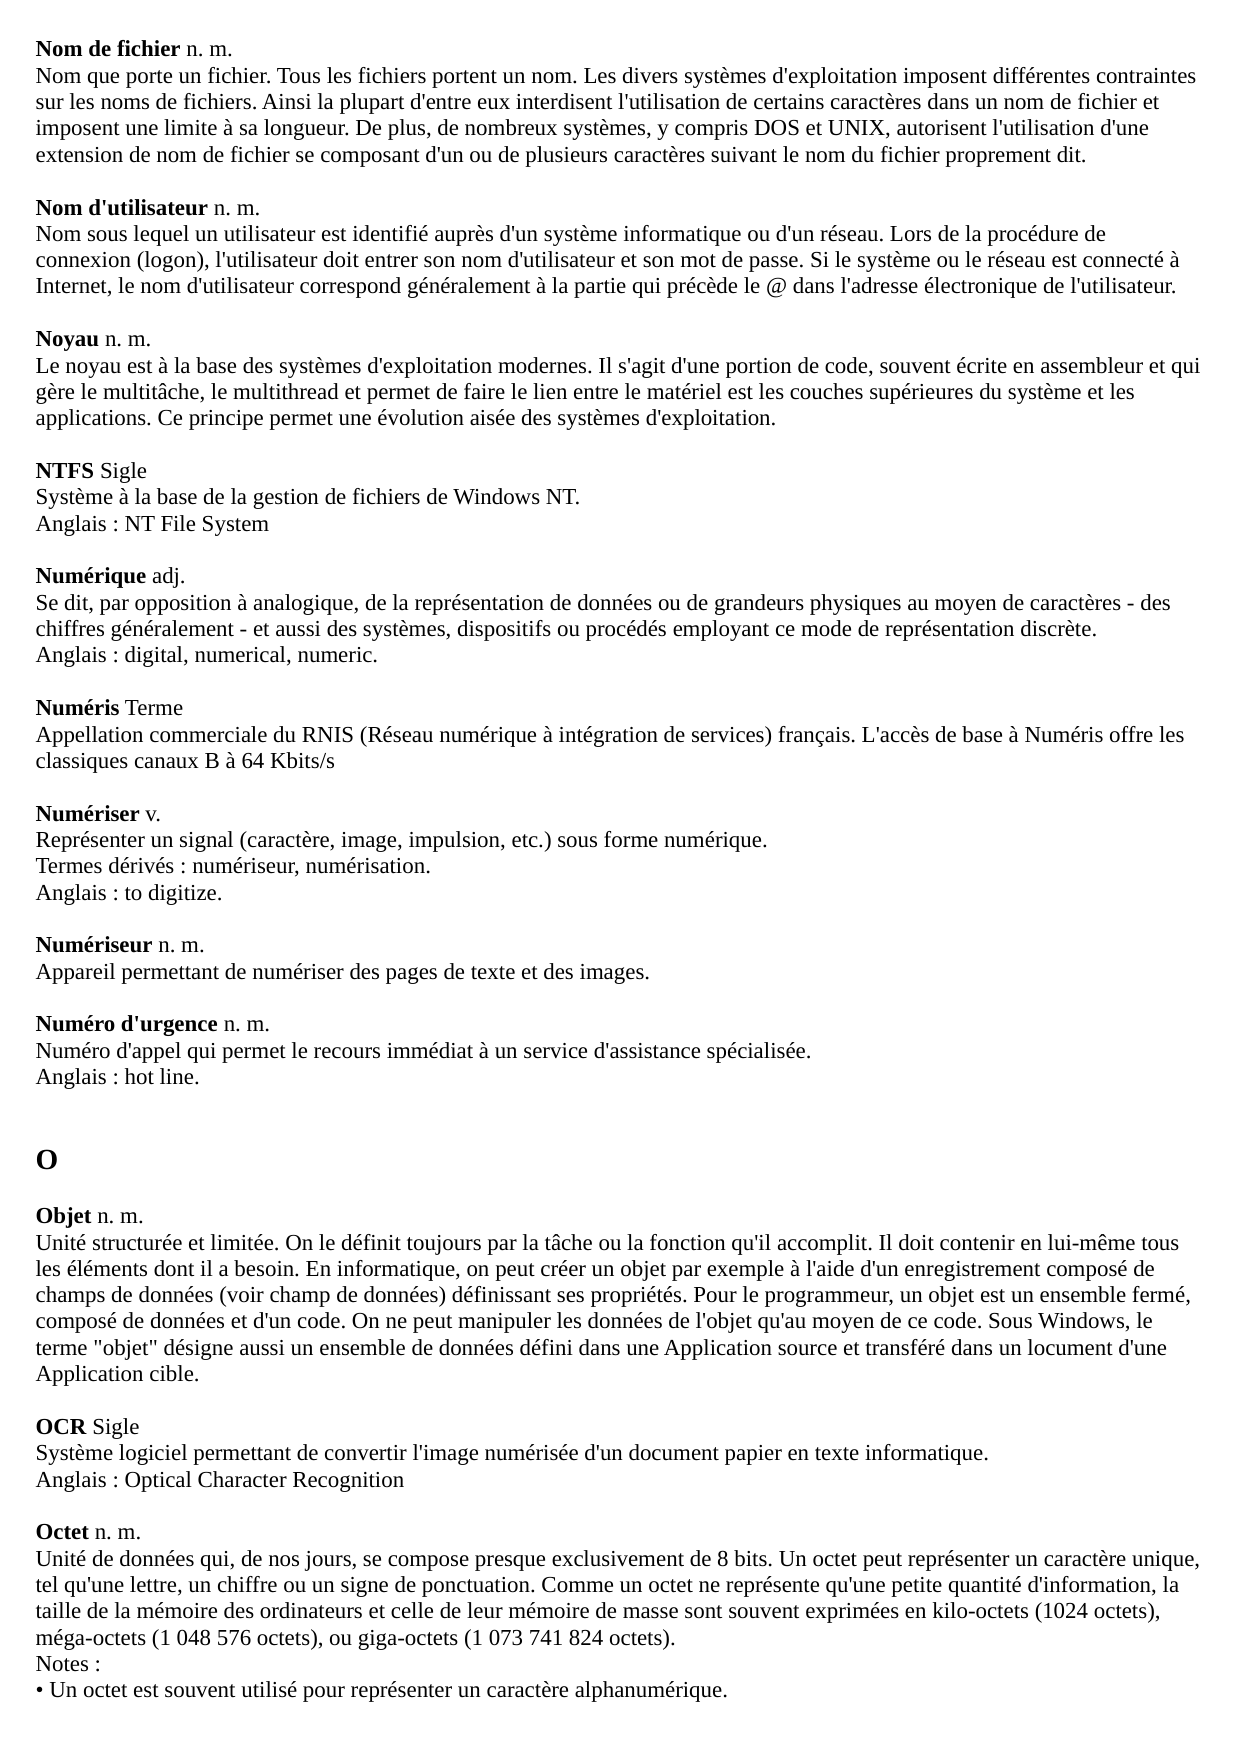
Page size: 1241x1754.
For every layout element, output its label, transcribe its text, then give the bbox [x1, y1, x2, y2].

text OCR Sigle Système logiciel permettant de convertir l'image numérisée d'un document papier en texte informatique. Anglais : Optical Character Recognition [35, 1413, 1205, 1518]
text NTFS Sigle Système à la base de la gestion de fichiers de Windows NT. Anglais : NT File System [35, 457, 1205, 562]
text Objet n. m. Unité structurée et limitée. On le définit toujours par la tâche ou la fonction qu'il accomplit. Il doit contenir en lui-même tous les éléments dont il a besoin. En informatique, on peut créer un objet par exemple à l'aide d'un enregistrement composé de champs de données (voir champ de données) définissant ses propriétés. Pour le programmeur, un objet est un ensemble fermé, composé de données et d'un code. On ne peut manipuler les données de l'objet qu'au moyen de ce code. Sous Windows, le terme "objet" désigne aussi un ensemble de données défini dans une Application source et transféré dans un locument d'une Application cible. [35, 1176, 1205, 1413]
text Nom d'utilisateur n. m. Nom sous lequel un utilisateur est identifié auprès d'un système informatique ou d'un réseau. Lors de la procédure de connexion (logon), l'utilisateur doit entrer son nom d'utilisateur et son mot de passe. Si le système ou le réseau est connecté à Internet, le nom d'utilisateur correspond généralement à la partie qui précède le @ dans l'adresse électronique de l'utilisateur. [35, 193, 1205, 325]
text O [35, 1142, 1205, 1176]
text Numéro d'urgence n. m. Numéro d'appel qui permet le recours immédiat à un service d'assistance spécialisée. Anglais : hot line. [35, 1011, 1205, 1116]
text Noyau n. m. Le noyau est à la base des systèmes d'exploitation modernes. Il s'agit d'une portion de code, souvent écrite en assembleur et qui gère le multitâche, le multithread et permet de faire le lien entre le matériel est les couches supérieures du système et les applications. Ce principe permet une évolution aisée des systèmes d'exploitation. [35, 325, 1205, 457]
text Octet n. m. Unité de données qui, de nos jours, se compose presque exclusivement de 8 bits. Un octet peut représenter un caractère unique, tel qu'une lettre, un chiffre ou un signe de ponctuation. Comme un octet ne représente qu'une petite quantité d'information, la taille de la mémoire des ordinateurs et celle de leur mémoire de masse sont souvent exprimées en kilo-octets (1024 octets), méga-octets (1 048 576 octets), ou giga-octets (1 073 741 824 octets). Notes : • Un octet est souvent utilisé pour représenter un caractère alphanumérique. [35, 1518, 1205, 1703]
text Nom de fichier n. m. Nom que porte un fichier. Tous les fichiers portent un nom. Les divers systèmes d'exploitation imposent différentes contraintes sur les noms de fichiers. Ainsi la plupart d'entre eux interdisent l'utilisation de certains caractères dans un nom de fichier et imposent une limite à sa longueur. De plus, de nombreux systèmes, y compris DOS et UNIX, autorisent l'utilisation d'une extension de nom de fichier se composant d'un ou de plusieurs caractères suivant le nom du fichier proprement dit. [35, 35, 1205, 193]
text Numériseur n. m. Appareil permettant de numériser des pages de texte et des images. [35, 931, 1205, 1011]
text Numériser v. Représenter un signal (caractère, image, impulsion, etc.) sous forme numérique. Termes dérivés : numériseur, numérisation. Anglais : to digitize. [35, 800, 1205, 931]
text Numérique adj. Se dit, par opposition à analogique, de la représentation de données ou de grandeurs physiques au moyen de caractères - des chiffres généralement - et aussi des systèmes, dispositifs ou procédés employant ce mode de représentation discrète. Anglais : digital, numerical, numeric. [35, 562, 1205, 694]
text Numéris Terme Appellation commerciale du RNIS (Réseau numérique à intégration de services) français. L'accès de base à Numéris offre les classiques canaux B à 64 Kbits/s [35, 694, 1205, 800]
